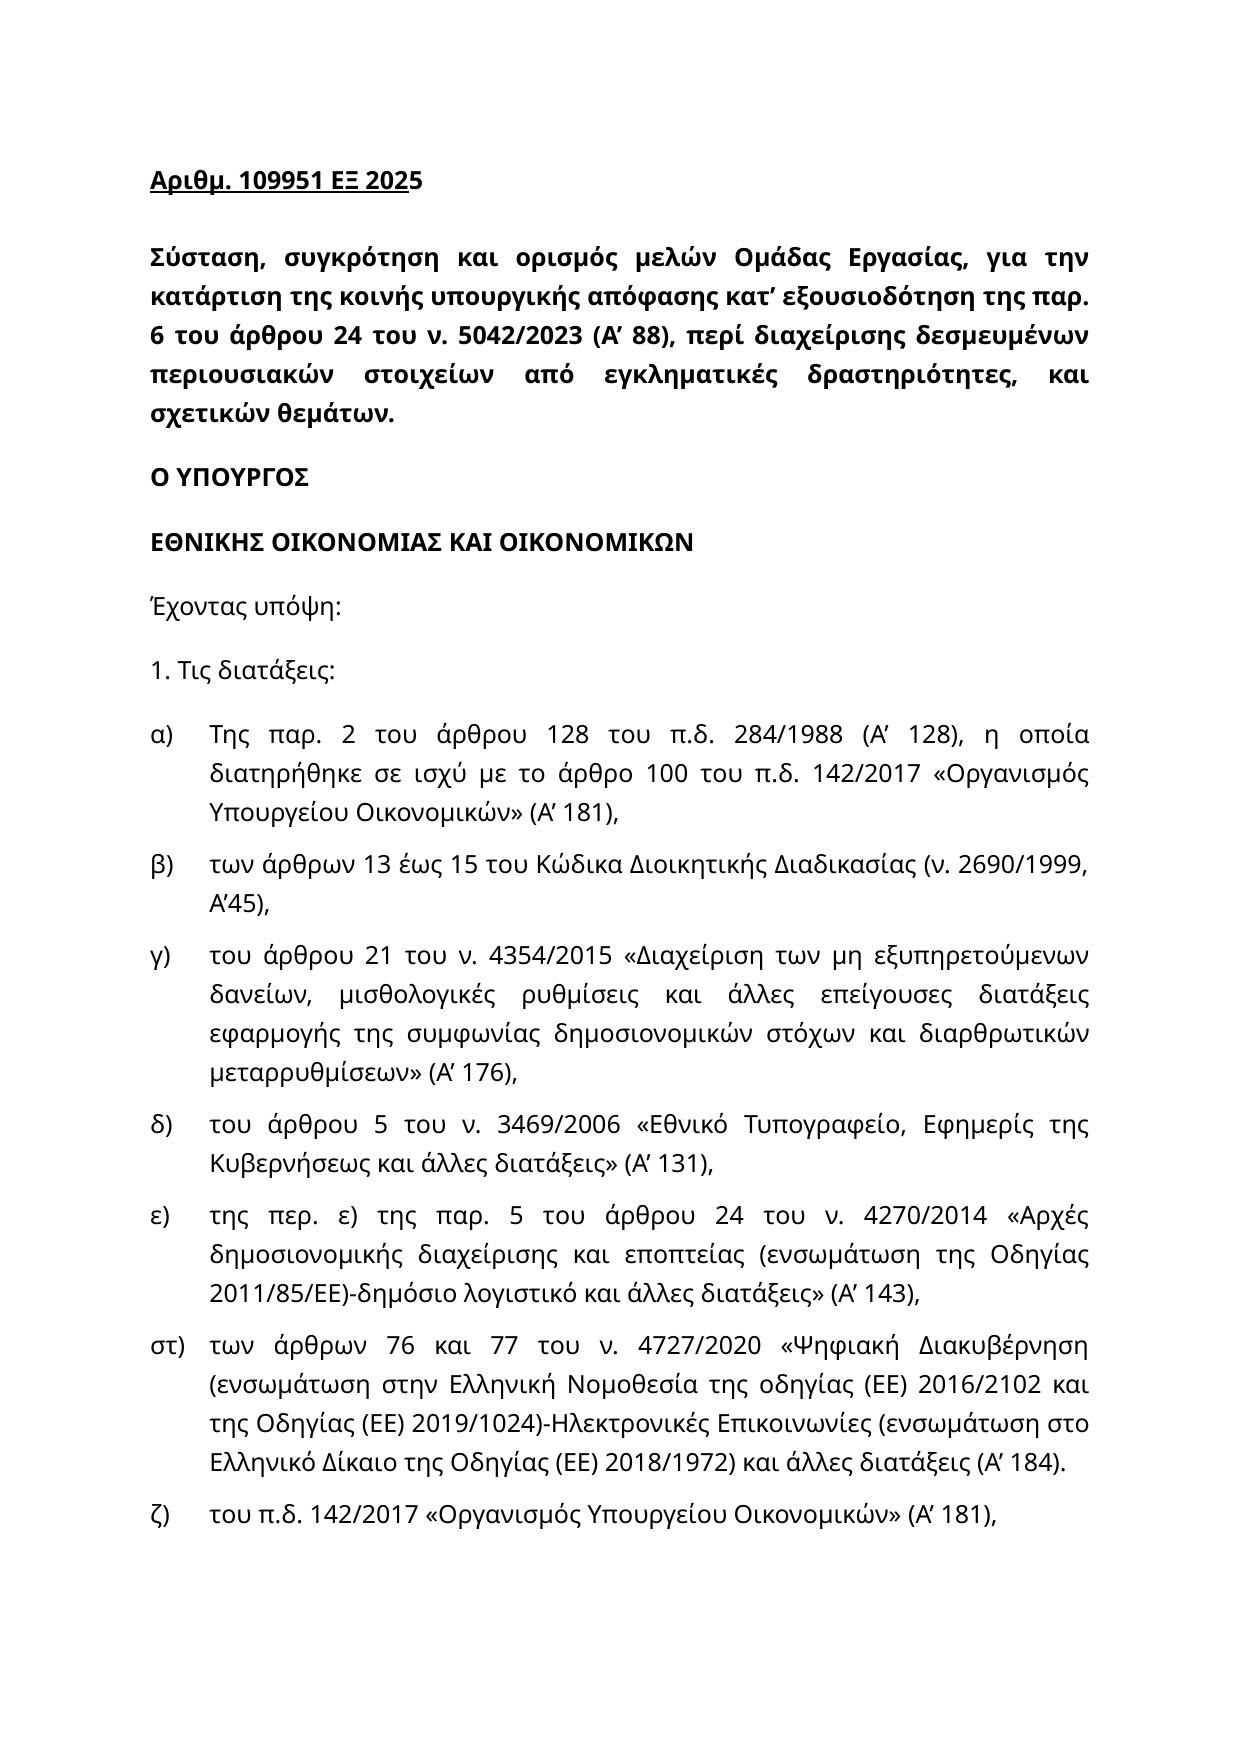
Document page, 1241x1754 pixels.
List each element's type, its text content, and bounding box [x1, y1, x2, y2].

list β) των άρθρων 13 έως 15 του Κώδικα Διοικητικής Διαδικασίας (ν. 2690/1999, Α’45), [150, 847, 1090, 920]
title Αριθμ. 109951 ΕΞ 2025 [150, 162, 1090, 197]
list ζ) του π.δ. 142/2017 «Οργανισμός Υπουργείου Οικονομικών» (Α’ 181), [150, 1497, 1090, 1531]
text ΕΘΝΙΚΗΣ ΟΙΚΟΝΟΜΙΑΣ ΚΑΙ ΟΙΚΟΝΟΜΙΚΩΝ [150, 524, 1090, 558]
list ε) της περ. ε) της παρ. 5 του άρθρου 24 του ν. 4270/2014 «Αρχές δημοσιονομικής διαχείρισης και εποπτείας (ενσωμάτωση της Οδηγίας 2011/85/ΕΕ)-δημόσιο λογιστικό και άλλες διατάξεις» (Α’ 143), [150, 1197, 1090, 1310]
text Σύσταση, συγκρότηση και ορισμός μελών Ομάδας Εργασίας, για την κατάρτιση της κοινής υπουργικής απόφασης κατ’ εξουσιοδότηση της παρ. 6 του άρθρου 24 του ν. 5042/2023 (Α’ 88), περί διαχείρισης δεσμευμένων περιουσιακών στοιχείων από εγκληματικές δραστηριότητες, και σχετικών θεμάτων. [150, 239, 1090, 430]
list γ) του άρθρου 21 του ν. 4354/2015 «Διαχείριση των μη εξυπηρετούμενων δανείων, μισθολογικές ρυθμίσεις και άλλες επείγουσες διατάξεις εφαρμογής της συμφωνίας δημοσιονομικών στόχων και διαρθρωτικών μεταρρυθμίσεων» (Α’ 176), [150, 937, 1090, 1089]
list α) Της παρ. 2 του άρθρου 128 του π.δ. 284/1988 (Α’ 128), η οποία διατηρήθηκε σε ισχύ με το άρθρο 100 του π.δ. 142/2017 «Οργανισμός Υπουργείου Οικονομικών» (Α’ 181), [150, 717, 1090, 829]
text 1. Τις διατάξεις: [150, 652, 1090, 687]
list στ) των άρθρων 76 και 77 του ν. 4727/2020 «Ψηφιακή Διακυβέρνηση (ενσωμάτωση στην Ελληνική Νομοθεσία της οδηγίας (ΕΕ) 2016/2102 και της Οδηγίας (ΕΕ) 2019/1024)-Ηλεκτρονικές Επικοινωνίες (ενσωμάτωση στο Ελληνικό Δίκαιο της Οδηγίας (ΕΕ) 2018/1972) και άλλες διατάξεις (Α’ 184). [150, 1327, 1090, 1479]
list δ) του άρθρου 5 του ν. 3469/2006 «Εθνικό Τυπογραφείο, Εφημερίς της Κυβερνήσεως και άλλες διατάξεις» (Α’ 131), [150, 1107, 1090, 1180]
text Έχοντας υπόψη: [150, 588, 1090, 622]
text Ο ΥΠΟΥΡΓΟΣ [150, 460, 1090, 494]
